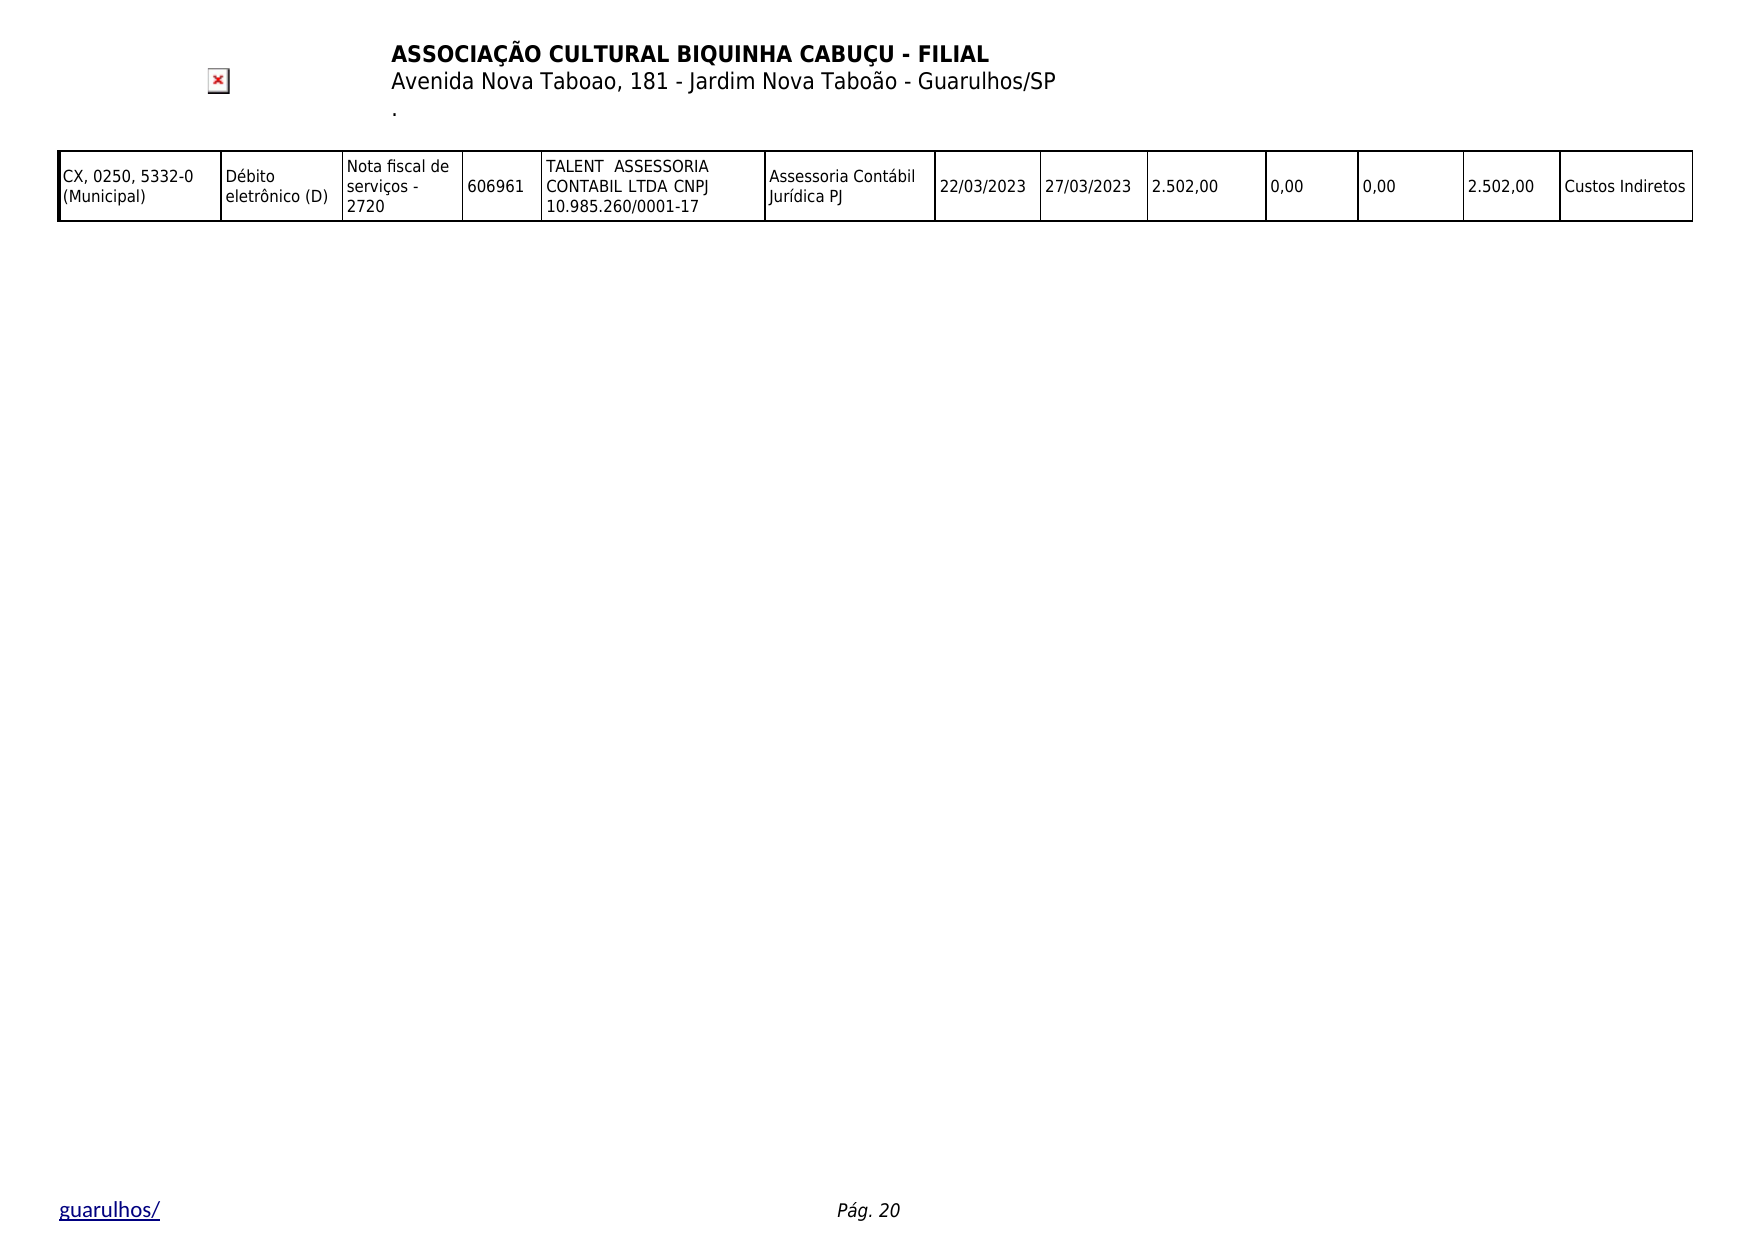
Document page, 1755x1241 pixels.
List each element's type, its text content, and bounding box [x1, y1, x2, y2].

table_cell 27/03/2023 [1041, 152, 1147, 220]
table_cell 22/03/2023 [936, 152, 1040, 220]
table_cell TALENT ASSESSORIA CONTABIL LTDA CNPJ 10.985.260/0001-17 [542, 152, 764, 220]
table_cell 2.502,00 [1464, 152, 1559, 220]
table_cell 2.502,00 [1148, 152, 1265, 220]
table_cell Nota ﬁscal de serviços - 2720 [343, 152, 462, 220]
table_cell 606961 [463, 152, 541, 220]
table_cell Débito eletrônico (D) [222, 152, 342, 220]
table_cell CX, 0250, 5332-0 (Municipal) [61, 152, 220, 220]
table_cell 0,00 [1359, 152, 1463, 220]
table_cell Custos Indiretos [1561, 152, 1692, 220]
table_cell 0,00 [1267, 152, 1357, 220]
table_cell Assessoria Contábil Jurídica PJ [766, 152, 934, 220]
